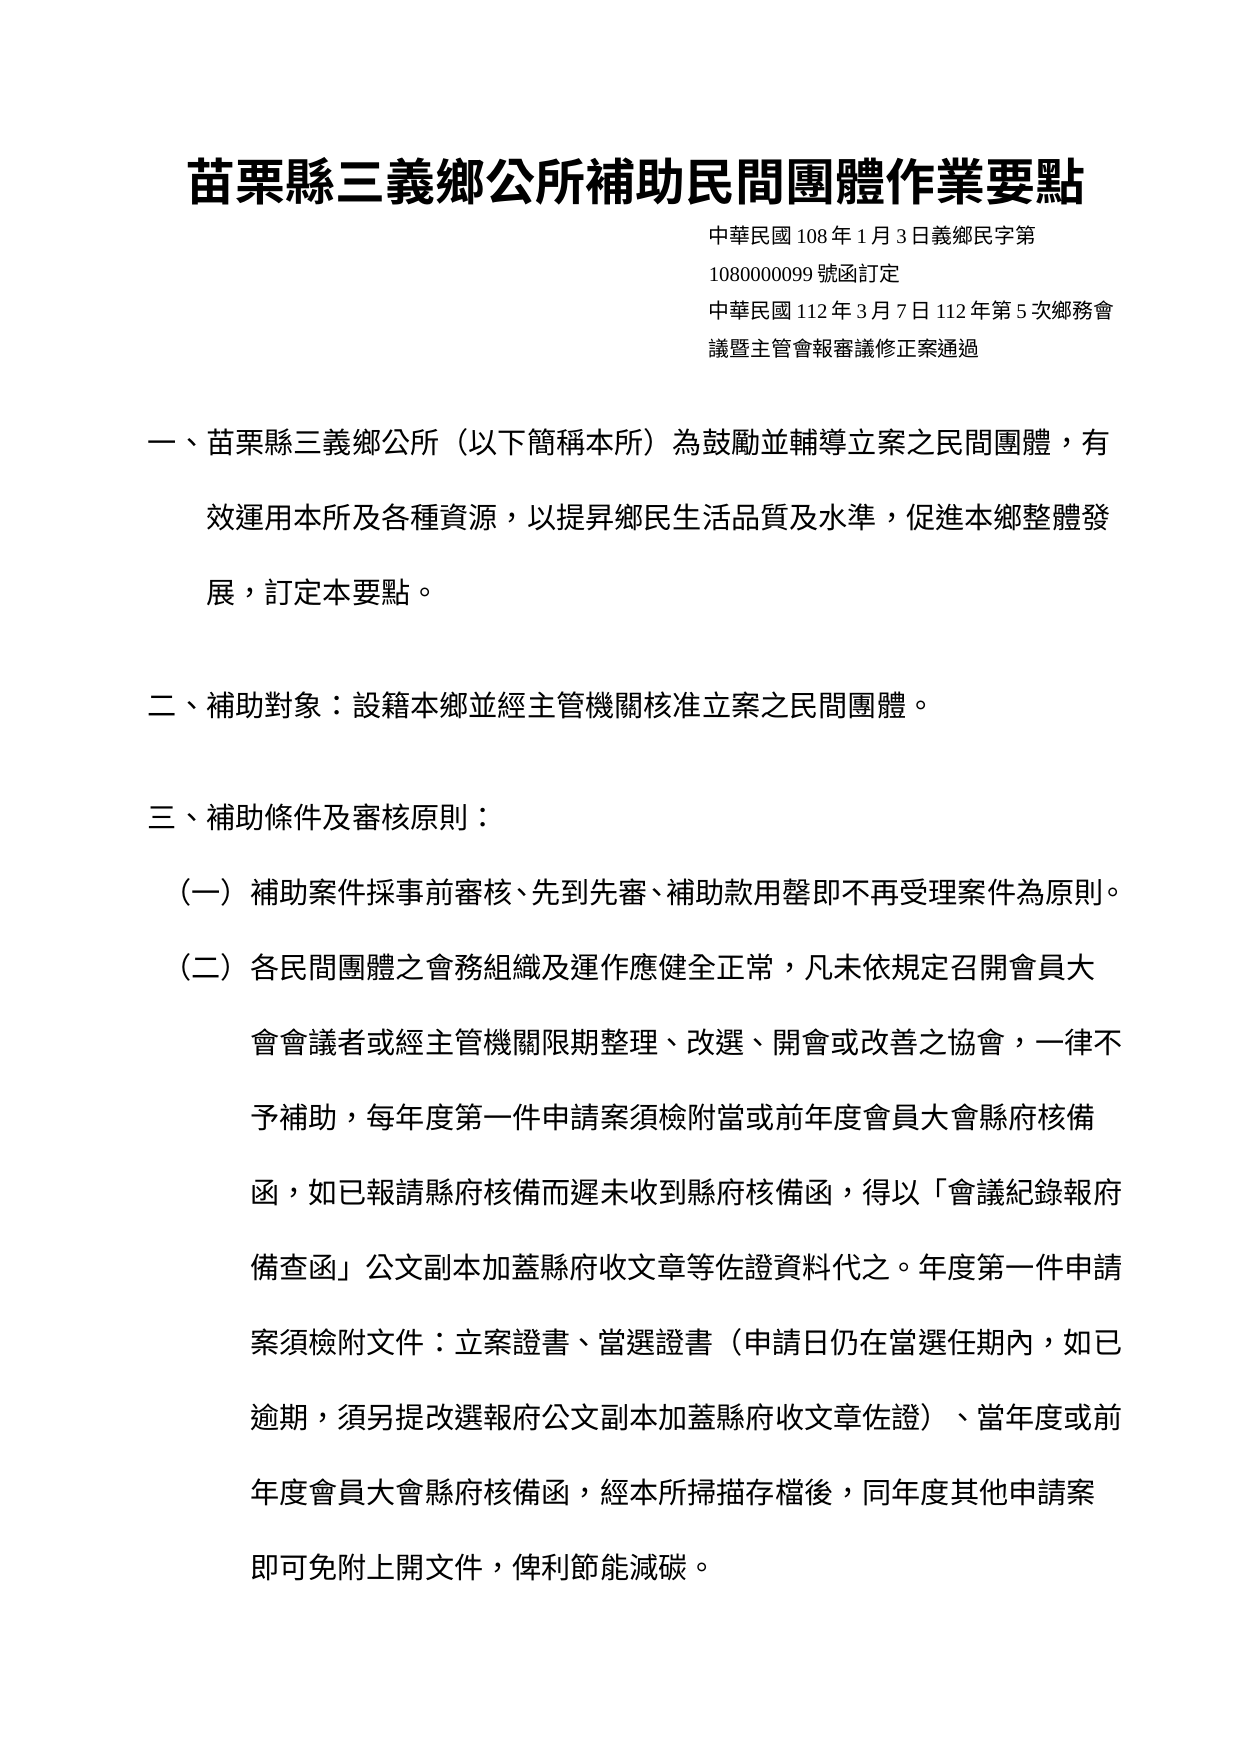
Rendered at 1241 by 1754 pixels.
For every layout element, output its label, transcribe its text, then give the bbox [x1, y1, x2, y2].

text 中華民國112年3月7日112年第5次鄉務會議暨主管會報審議修正案通過 [708, 291, 1122, 366]
subtitle （二）各民間團體之會務組織及運作應健全正常，凡未依規定召開會員大會會議者或經主管機關限期整理、改選、開會或改善之協會，一律不予補助，每年度第一件申請案須檢附當或前年度會員大會縣府核備函，如已報請縣府核備而遲未收到縣府核備函，得以「會議紀錄報府備查函」公文副本加蓋縣府收文章等佐證資料代之。年度第一件申請案須檢附文件：立案證書、當選證書（申請日仍在當選任期內，如已逾期，須另提改選報府公文副本加蓋縣府收文章佐證）、當年度或前年度會員大會縣府核備函，經本所掃描存檔後，同年度其他申請案即可免附上開文件，俾利節能減碳。 [162, 928, 1122, 1603]
subtitle 二、補助對象：設籍本鄉並經主管機關核准立案之民間團體。 [148, 666, 1122, 741]
text 苗栗縣三義鄉公所補助民間團體作業要點 [148, 141, 1122, 216]
subtitle 一、苗栗縣三義鄉公所（以下簡稱本所）為鼓勵並輔導立案之民間團體，有效運用本所及各種資源，以提昇鄉民生活品質及水準，促進本鄉整體發展，訂定本要點。 [148, 403, 1122, 628]
subtitle 三、補助條件及審核原則： [148, 778, 1122, 853]
text 中華民國108年1月3日義鄉民字第1080000099號函訂定 [708, 216, 1122, 291]
subtitle （一）補助案件採事前審核、先到先審、補助款用罄即不再受理案件為原則。 [162, 853, 1122, 928]
